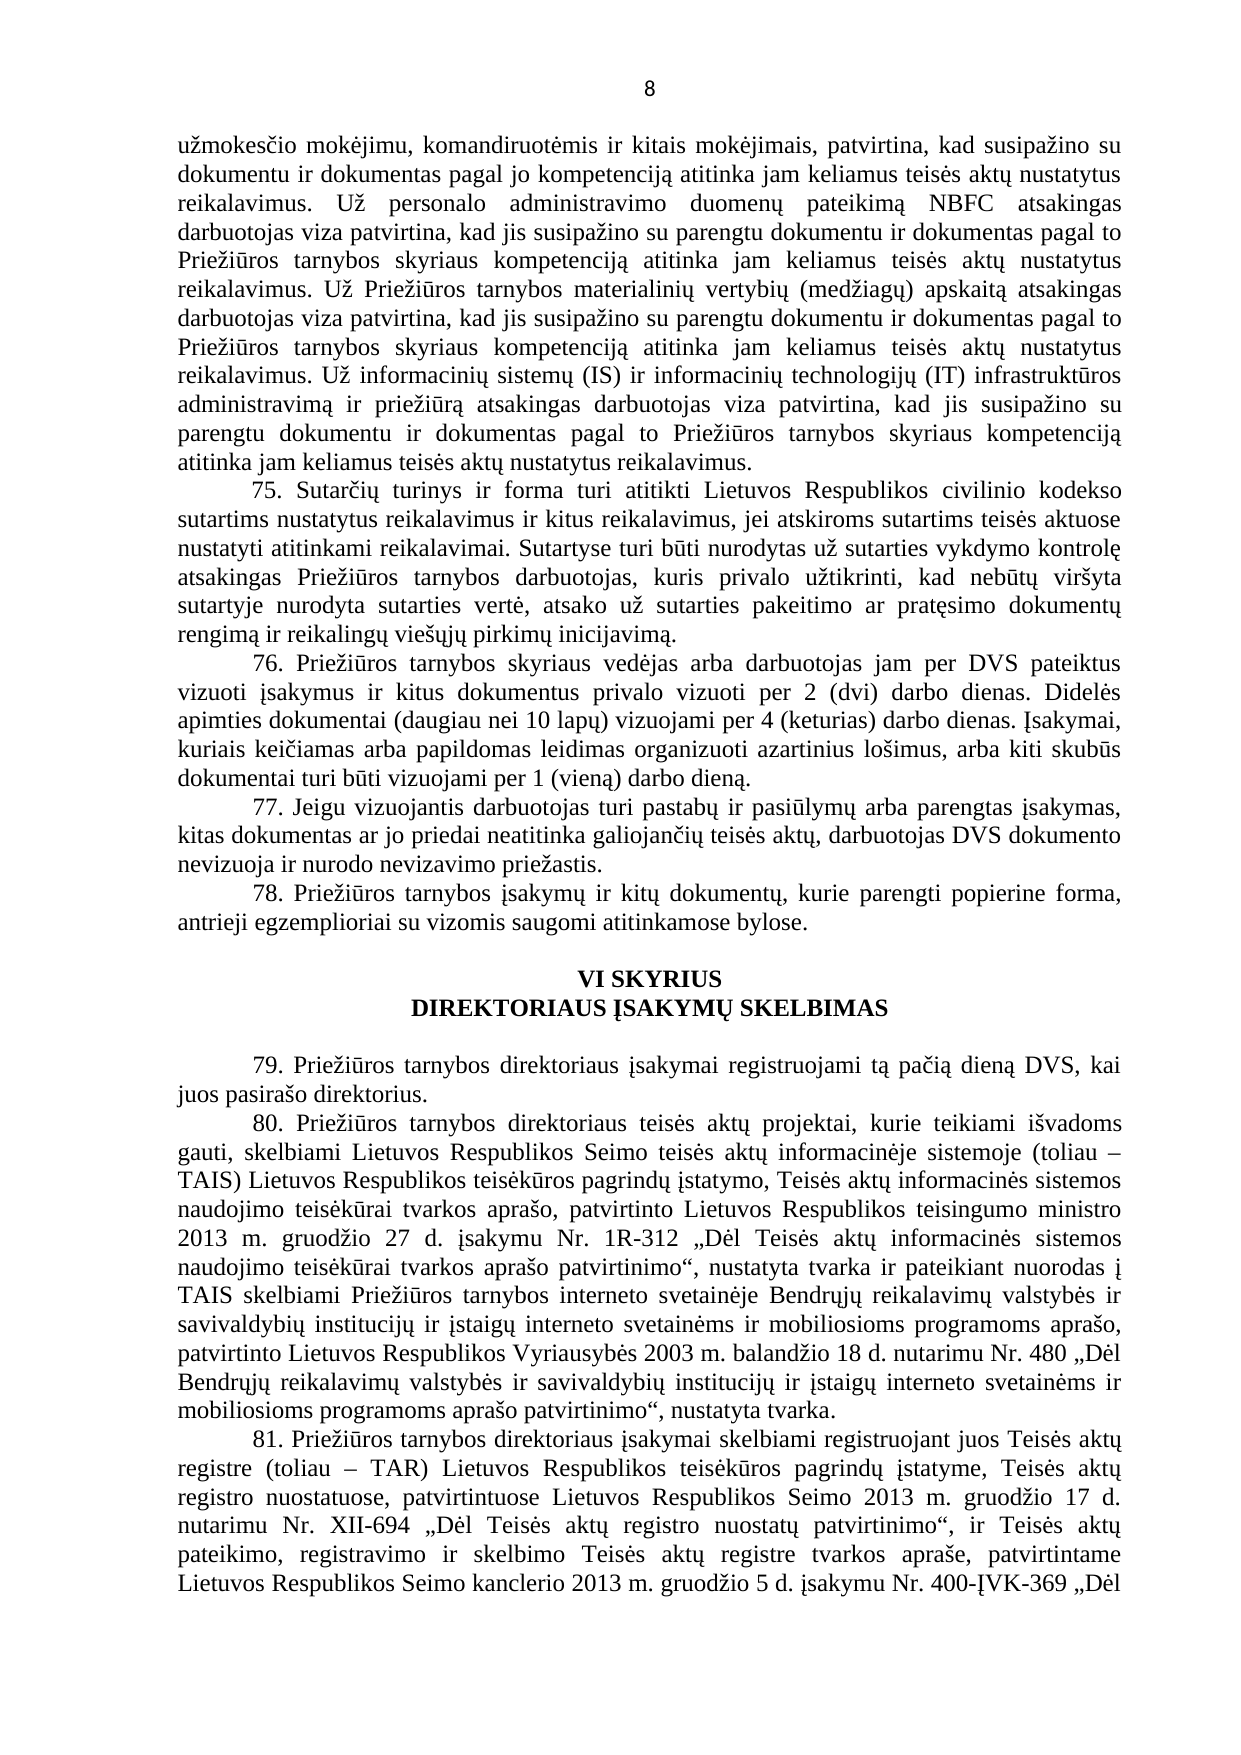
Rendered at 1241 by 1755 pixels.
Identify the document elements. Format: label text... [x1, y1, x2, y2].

text 81. Priežiūros tarnybos direktoriaus įsakymai skelbiami registruojant juos Teisės aktų registre (toliau – TAR) Lietuvos Respublikos teisėkūros pagrindų įstatyme, Teisės aktų registro nuostatuose, patvirtintuose Lietuvos Respublikos Seimo 2013 m. gruodžio 17 d. nutarimu Nr. XII-694 „Dėl Teisės aktų registro nuostatų patvirtinimo“, ir Teisės aktų pateikimo, registravimo ir skelbimo Teisės aktų registre tvarkos apraše, patvirtintame Lietuvos Respublikos Seimo kanclerio 2013 m. gruodžio 5 d. įsakymu Nr. 400-ĮVK-369 „Dėl [177, 1424, 1122, 1597]
text 78. Priežiūros tarnybos įsakymų ir kitų dokumentų, kurie parengti popierine forma, antrieji egzemplioriai su vizomis saugomi atitinkamose bylose. [177, 878, 1122, 936]
text 79. Priežiūros tarnybos direktoriaus įsakymai registruojami tą pačią dieną DVS, kai juos pasirašo direktorius. [177, 1051, 1122, 1108]
text DIREKTORIAUS ĮSAKYMŲ SKELBIMAS [177, 993, 1122, 1022]
text 75. Sutarčių turinys ir forma turi atitikti Lietuvos Respublikos civilinio kodekso sutartims nustatytus reikalavimus ir kitus reikalavimus, jei atskiroms sutartims teisės aktuose nustatyti atitinkami reikalavimai. Sutartyse turi būti nurodytas už sutarties vykdymo kontrolę atsakingas Priežiūros tarnybos darbuotojas, kuris privalo užtikrinti, kad nebūtų viršyta sutartyje nurodyta sutarties vertė, atsako už sutarties pakeitimo ar pratęsimo dokumentų rengimą ir reikalingų viešųjų pirkimų inicijavimą. [177, 476, 1122, 648]
text užmokesčio mokėjimu, komandiruotėmis ir kitais mokėjimais, patvirtina, kad susipažino su dokumentu ir dokumentas pagal jo kompetenciją atitinka jam keliamus teisės aktų nustatytus reikalavimus. Už personalo administravimo duomenų pateikimą NBFC atsakingas darbuotojas viza patvirtina, kad jis susipažino su parengtu dokumentu ir dokumentas pagal to Priežiūros tarnybos skyriaus kompetenciją atitinka jam keliamus teisės aktų nustatytus reikalavimus. Už Priežiūros tarnybos materialinių vertybių (medžiagų) apskaitą atsakingas darbuotojas viza patvirtina, kad jis susipažino su parengtu dokumentu ir dokumentas pagal to Priežiūros tarnybos skyriaus kompetenciją atitinka jam keliamus teisės aktų nustatytus reikalavimus. Už informacinių sistemų (IS) ir informacinių technologijų (IT) infrastruktūros administravimą ir priežiūrą atsakingas darbuotojas viza patvirtina, kad jis susipažino su parengtu dokumentu ir dokumentas pagal to Priežiūros tarnybos skyriaus kompetenciją atitinka jam keliamus teisės aktų nustatytus reikalavimus. [177, 131, 1122, 476]
text 80. Priežiūros tarnybos direktoriaus teisės aktų projektai, kurie teikiami išvadoms gauti, skelbiami Lietuvos Respublikos Seimo teisės aktų informacinėje sistemoje (toliau – TAIS) Lietuvos Respublikos teisėkūros pagrindų įstatymo, Teisės aktų informacinės sistemos naudojimo teisėkūrai tvarkos aprašo, patvirtinto Lietuvos Respublikos teisingumo ministro 2013 m. gruodžio 27 d. įsakymu Nr. 1R-312 „Dėl Teisės aktų informacinės sistemos naudojimo teisėkūrai tvarkos aprašo patvirtinimo“, nustatyta tvarka ir pateikiant nuorodas į TAIS skelbiami Priežiūros tarnybos interneto svetainėje Bendrųjų reikalavimų valstybės ir savivaldybių institucijų ir įstaigų interneto svetainėms ir mobiliosioms programoms aprašo, patvirtinto Lietuvos Respublikos Vyriausybės 2003 m. balandžio 18 d. nutarimu Nr. 480 „Dėl Bendrųjų reikalavimų valstybės ir savivaldybių institucijų ir įstaigų interneto svetainėms ir mobiliosioms programoms aprašo patvirtinimo“, nustatyta tvarka. [177, 1108, 1122, 1424]
text VI SKYRIUS [177, 964, 1122, 993]
text 77. Jeigu vizuojantis darbuotojas turi pastabų ir pasiūlymų arba parengtas įsakymas, kitas dokumentas ar jo priedai neatitinka galiojančių teisės aktų, darbuotojas DVS dokumento nevizuoja ir nurodo nevizavimo priežastis. [177, 792, 1122, 878]
text 76. Priežiūros tarnybos skyriaus vedėjas arba darbuotojas jam per DVS pateiktus vizuoti įsakymus ir kitus dokumentus privalo vizuoti per 2 (dvi) darbo dienas. Didelės apimties dokumentai (daugiau nei 10 lapų) vizuojami per 4 (keturias) darbo dienas. Įsakymai, kuriais keičiamas arba papildomas leidimas organizuoti azartinius lošimus, arba kiti skubūs dokumentai turi būti vizuojami per 1 (vieną) darbo dieną. [177, 648, 1122, 792]
